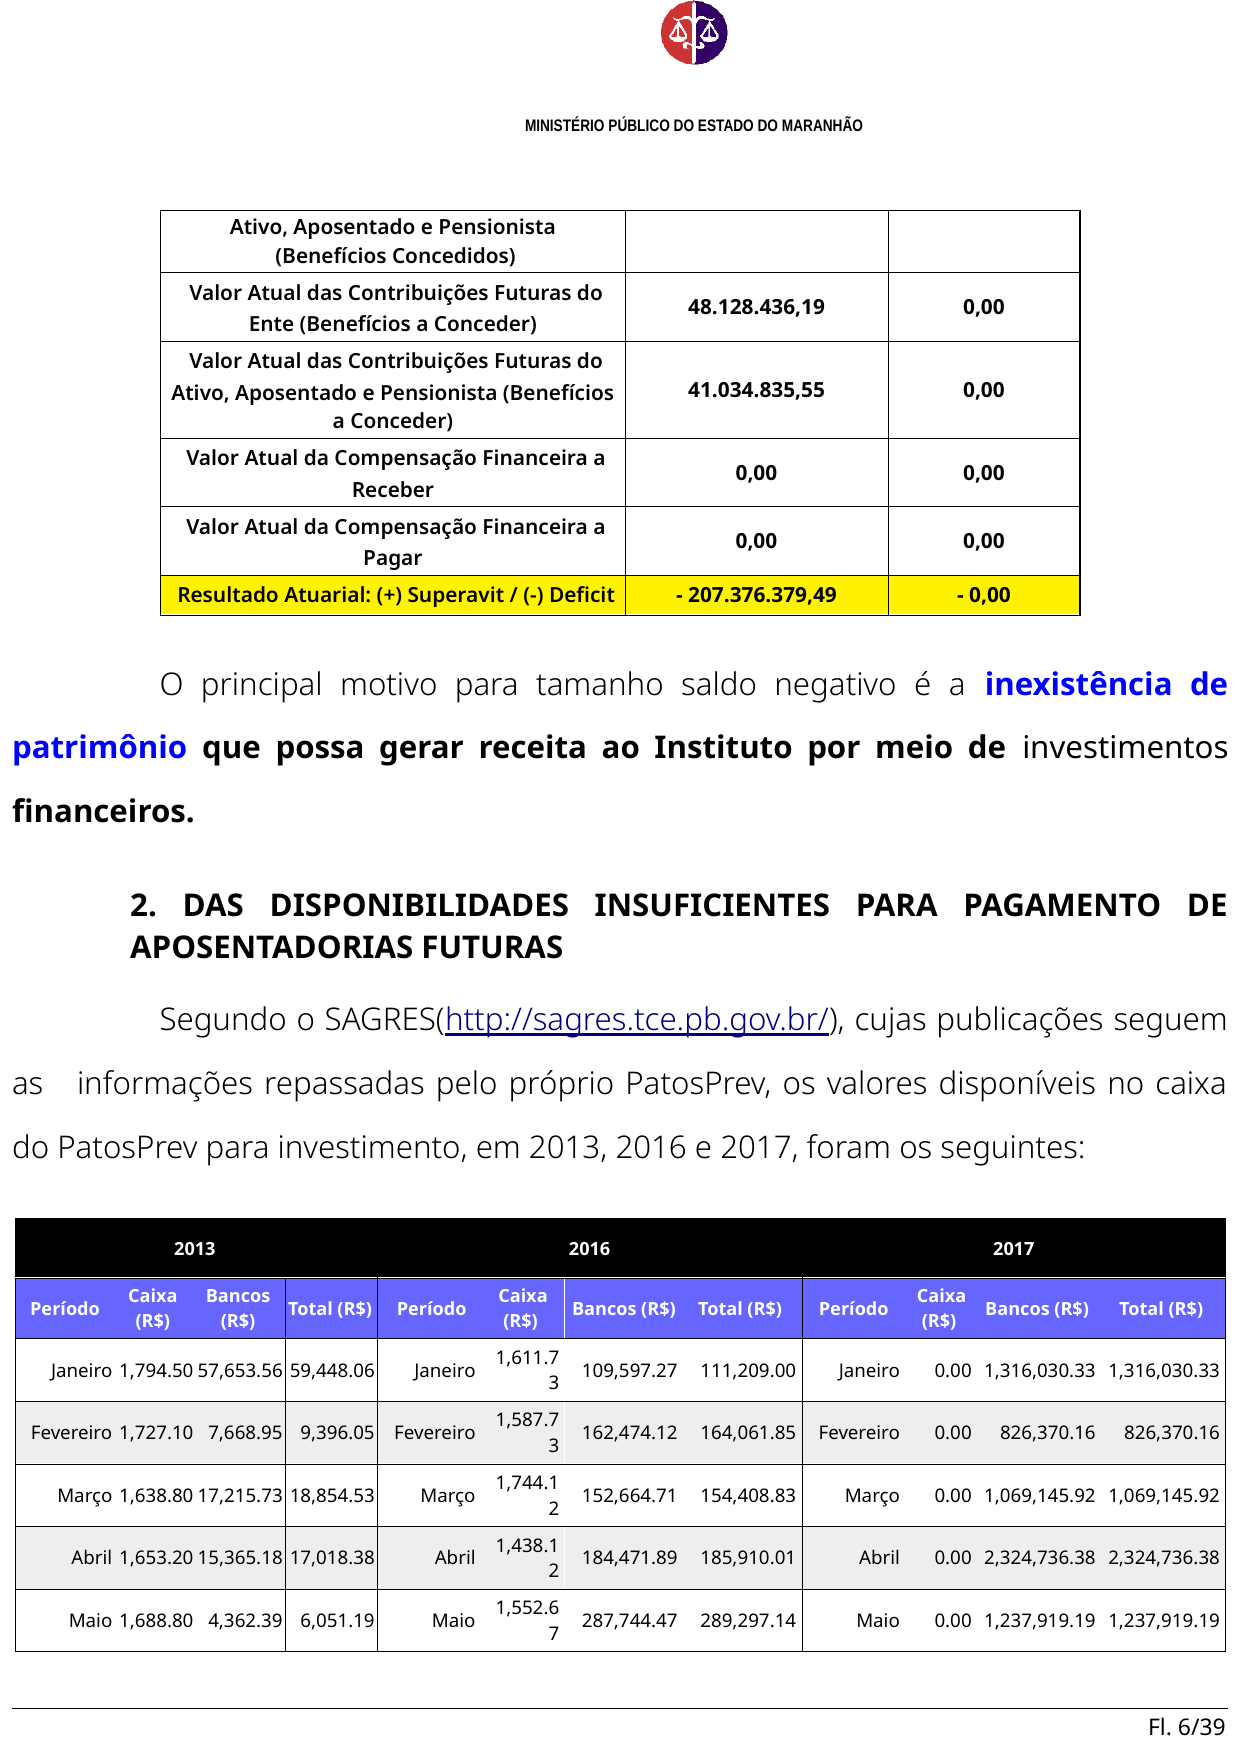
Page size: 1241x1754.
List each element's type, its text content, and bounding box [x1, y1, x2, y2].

table_cell 0,00 [626, 439, 888, 506]
table_cell Maio [16, 1590, 112, 1651]
table_cell 0,00 [905, 1339, 977, 1401]
table_cell Janeiro [803, 1339, 905, 1401]
table_cell 289.297,14 [683, 1590, 802, 1651]
table_cell 1.638,80 [112, 1465, 193, 1526]
table_cell 1.688,80 [112, 1590, 193, 1651]
table_cell 111.209,00 [683, 1339, 802, 1401]
table_cell 0,00 [889, 273, 1079, 341]
table_cell 109.597,27 [565, 1339, 683, 1401]
table_cell 0,00 [905, 1402, 977, 1463]
table_cell 152.664,71 [565, 1465, 683, 1526]
table_cell 1.438,12 [481, 1527, 564, 1589]
table_cell Janeiro [378, 1339, 481, 1401]
table_cell Total (R$) [1101, 1279, 1225, 1338]
table_cell Bancos (R$) [565, 1279, 683, 1338]
table_cell 0,00 [889, 342, 1079, 438]
table_cell 0,00 [905, 1465, 977, 1526]
table_cell 0,00 [889, 507, 1079, 574]
table_cell Valor Atual da Compensação Financeira a Receber [161, 439, 625, 506]
table_cell 1.316.030,33 [1101, 1339, 1225, 1401]
table_cell Valor Atual das Contribuições Futuras do Ente (Benefícios a Conceder) [161, 273, 625, 341]
table_cell 0,00 [905, 1527, 977, 1589]
table_cell 162.474,12 [565, 1402, 683, 1463]
table_cell Valor Atual da Compensação Financeira a Pagar [161, 507, 625, 574]
table_cell 185.910,01 [683, 1527, 802, 1589]
table_cell Abril [16, 1527, 112, 1589]
table_cell 1.237.919,19 [1101, 1590, 1225, 1651]
table_cell Fevereiro [16, 1402, 112, 1463]
table_cell Fevereiro [378, 1402, 481, 1463]
table_cell Bancos (R$) [977, 1279, 1101, 1338]
table_cell Maio [803, 1590, 905, 1651]
table_cell [73, 207, 1168, 619]
table_header 2017 [803, 1218, 1225, 1277]
table_cell 1.611,73 [481, 1339, 564, 1401]
table_cell 1.794,50 [112, 1339, 193, 1401]
table_cell 6.051,19 [286, 1590, 377, 1651]
text O principal motivo para tamanho saldo negativo é a inexistência de patrimônio que possa gerar receita ao Instituto por meio de investimentos financeiros. [12, 662, 1228, 832]
table_cell Março [16, 1465, 112, 1526]
table_cell 0,00 [905, 1590, 977, 1651]
table_cell 1.587,73 [481, 1402, 564, 1463]
table_cell 287.744,47 [565, 1590, 683, 1651]
table_cell Total (R$) [286, 1279, 377, 1338]
table_cell Ativo, Aposentado e Pensionista (Benefícios Concedidos) [161, 211, 625, 272]
picture [660, 0, 728, 65]
table_cell 2.324.736,38 [977, 1527, 1101, 1589]
table_cell Bancos (R$) [193, 1279, 285, 1338]
table_cell Abril [378, 1527, 481, 1589]
table_cell [889, 211, 1079, 272]
table_cell 1.069.145,92 [1101, 1465, 1225, 1526]
text Segundo o SAGRES(http://sagres.tce.pb.gov.br/), cujas publicações seguem as informações repassadas pelo próprio PatosPrev, os valores disponíveis no caixa do PatosPrev para investimento, em 2013, 2016 e 2017, foram os seguintes: [12, 997, 1228, 1168]
table_cell 1.727,10 [112, 1402, 193, 1463]
table_cell 1.069.145,92 [977, 1465, 1101, 1526]
table_header 2016 [378, 1219, 802, 1277]
table_cell 1.316.030,33 [977, 1339, 1101, 1401]
table_cell - 0,00 [889, 576, 1079, 614]
table_cell Caixa (R$) [905, 1279, 977, 1338]
table_cell 1.552,67 [481, 1590, 564, 1651]
table_cell Período [16, 1279, 112, 1338]
table_cell 18.854,53 [286, 1465, 377, 1526]
table_cell 154.408,83 [683, 1465, 802, 1526]
table_cell - 207.376.379,49 [626, 576, 888, 614]
subtitle Das disponibilidades insuficientes para pagamento de aposentadorias futuras [130, 883, 1228, 968]
table_cell 0,00 [626, 507, 888, 574]
table_cell 15.365,18 [193, 1527, 285, 1589]
table_cell 57.653,56 [193, 1339, 285, 1401]
table_cell 17.018,38 [286, 1527, 377, 1589]
table_cell Março [378, 1465, 481, 1526]
table_cell 1.653,20 [112, 1527, 193, 1589]
table_cell Maio [378, 1590, 481, 1651]
table_cell 184.471,89 [565, 1527, 683, 1589]
table_cell Resultado Atuarial: (+) Superavit / (-) Deficit [161, 576, 625, 614]
table_cell 0,00 [889, 439, 1079, 506]
table_cell Caixa (R$) [112, 1279, 193, 1338]
table_cell Janeiro [16, 1339, 112, 1401]
table_cell 7.668,95 [193, 1402, 285, 1463]
table_cell Período [378, 1279, 481, 1338]
table_cell Março [803, 1465, 905, 1526]
table_cell 2.324.736,38 [1101, 1527, 1225, 1589]
table_cell 164.061,85 [683, 1402, 802, 1463]
table_cell [626, 211, 888, 272]
table_cell 1.744,12 [481, 1465, 564, 1526]
table_cell Abril [803, 1527, 905, 1589]
table_cell 17.215,73 [193, 1465, 285, 1526]
table_cell Total (R$) [683, 1279, 802, 1338]
table_cell 826.370,16 [1101, 1402, 1225, 1463]
table_cell 48.128.436,19 [626, 273, 888, 341]
table_cell 59.448,06 [286, 1339, 377, 1401]
table_cell Caixa (R$) [481, 1279, 564, 1338]
table_cell Fevereiro [803, 1402, 905, 1463]
table_header 2013 [15, 1218, 377, 1277]
table_cell Valor Atual das Contribuições Futuras do Ativo, Aposentado e Pensionista (Benefícios a Conceder) [161, 342, 625, 438]
table_cell 41.034.835,55 [626, 342, 888, 438]
table_cell 826.370,16 [977, 1402, 1101, 1463]
table_cell Período [803, 1279, 905, 1338]
table_cell 4.362,39 [193, 1590, 285, 1651]
table_cell 1.237.919,19 [977, 1590, 1101, 1651]
table_cell 9.396,05 [286, 1402, 377, 1463]
